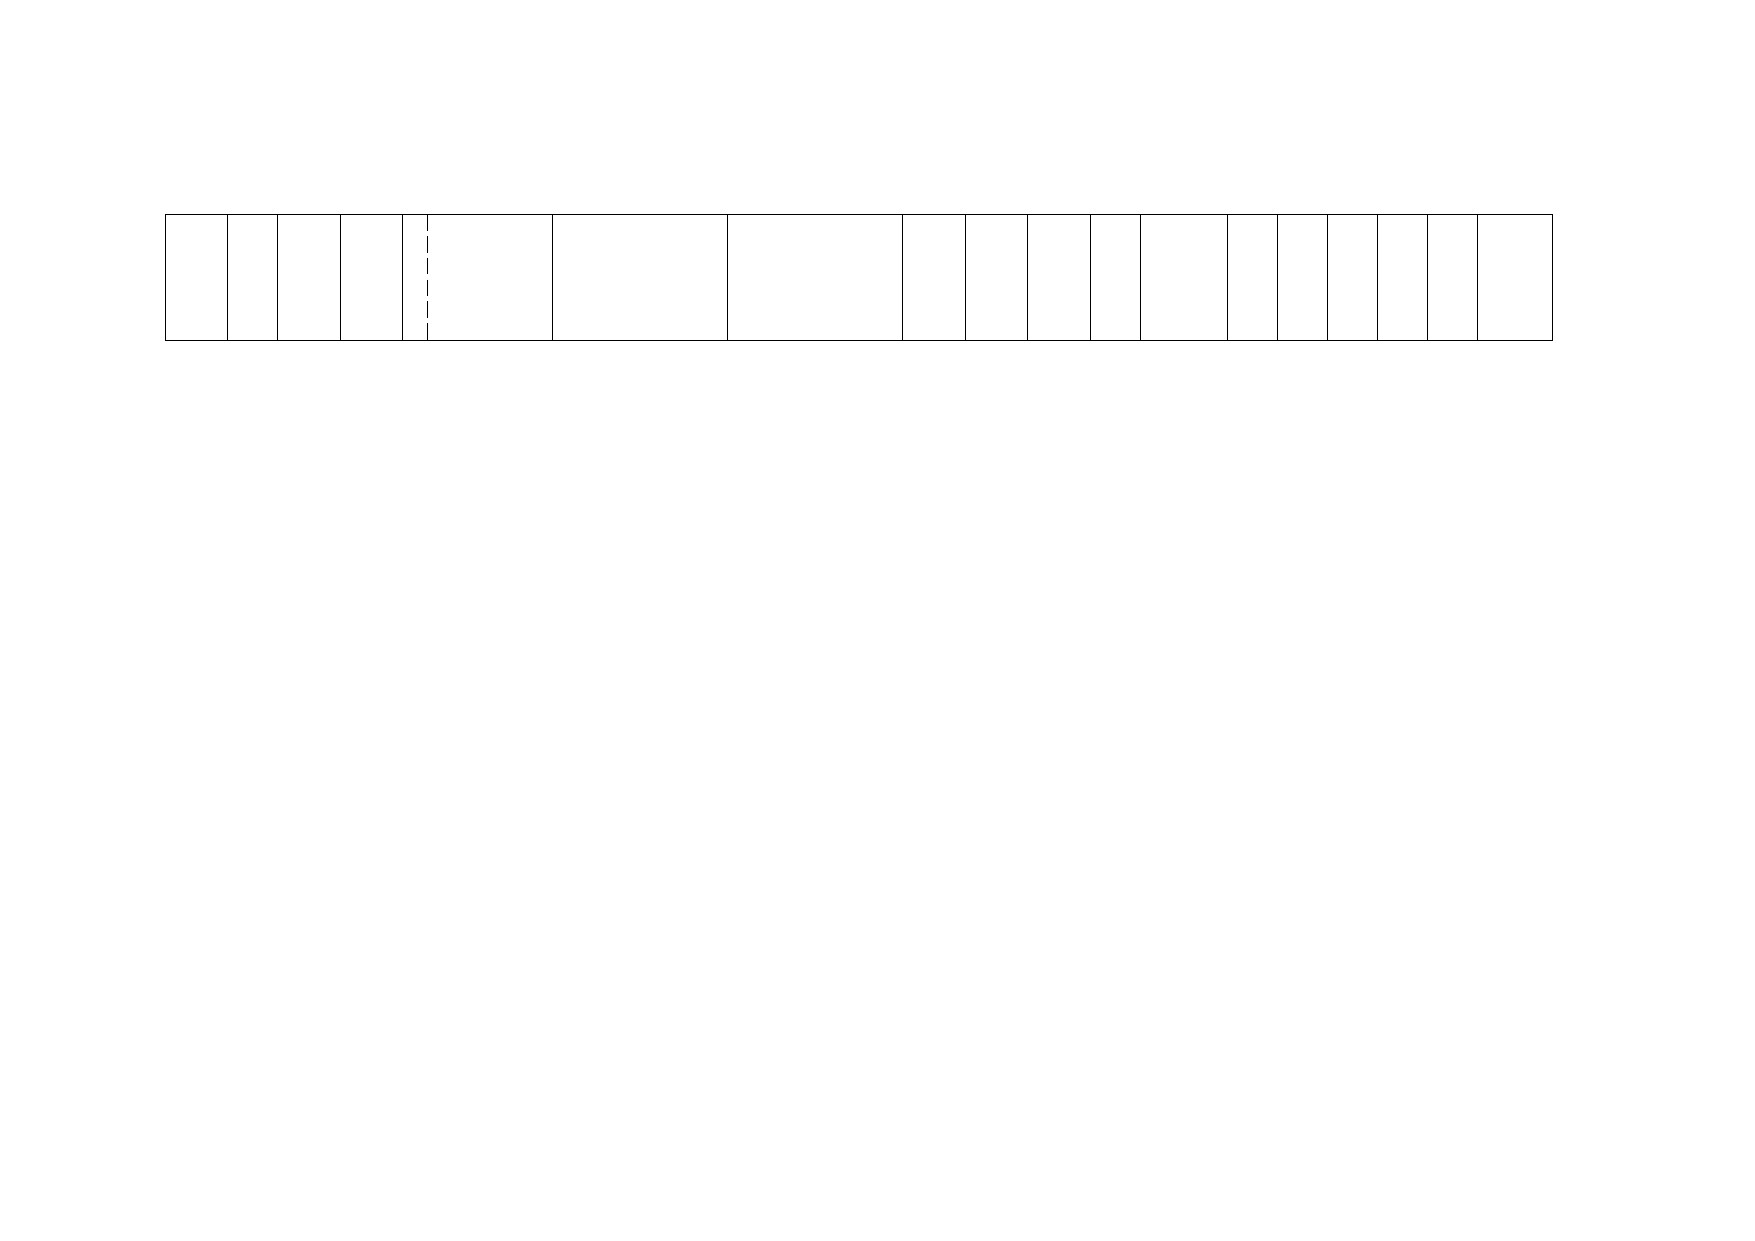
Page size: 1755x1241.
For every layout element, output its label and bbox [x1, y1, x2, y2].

table_cell [1478, 215, 1552, 340]
table_cell [1091, 215, 1140, 340]
table_cell [403, 215, 428, 340]
table_cell [553, 215, 727, 340]
table_cell [278, 215, 340, 340]
table_cell [1278, 215, 1327, 340]
table_cell [428, 215, 552, 340]
table_cell [1028, 215, 1090, 340]
table_cell [166, 215, 227, 340]
table_cell [966, 215, 1027, 340]
table_cell [1328, 215, 1377, 340]
table_cell [903, 215, 965, 340]
table_cell [228, 215, 277, 340]
table_cell [1228, 215, 1277, 340]
table_cell [1141, 215, 1227, 340]
table_cell [341, 215, 402, 340]
table_cell [1378, 215, 1427, 340]
table_cell [728, 215, 902, 340]
table_cell [1428, 215, 1477, 340]
